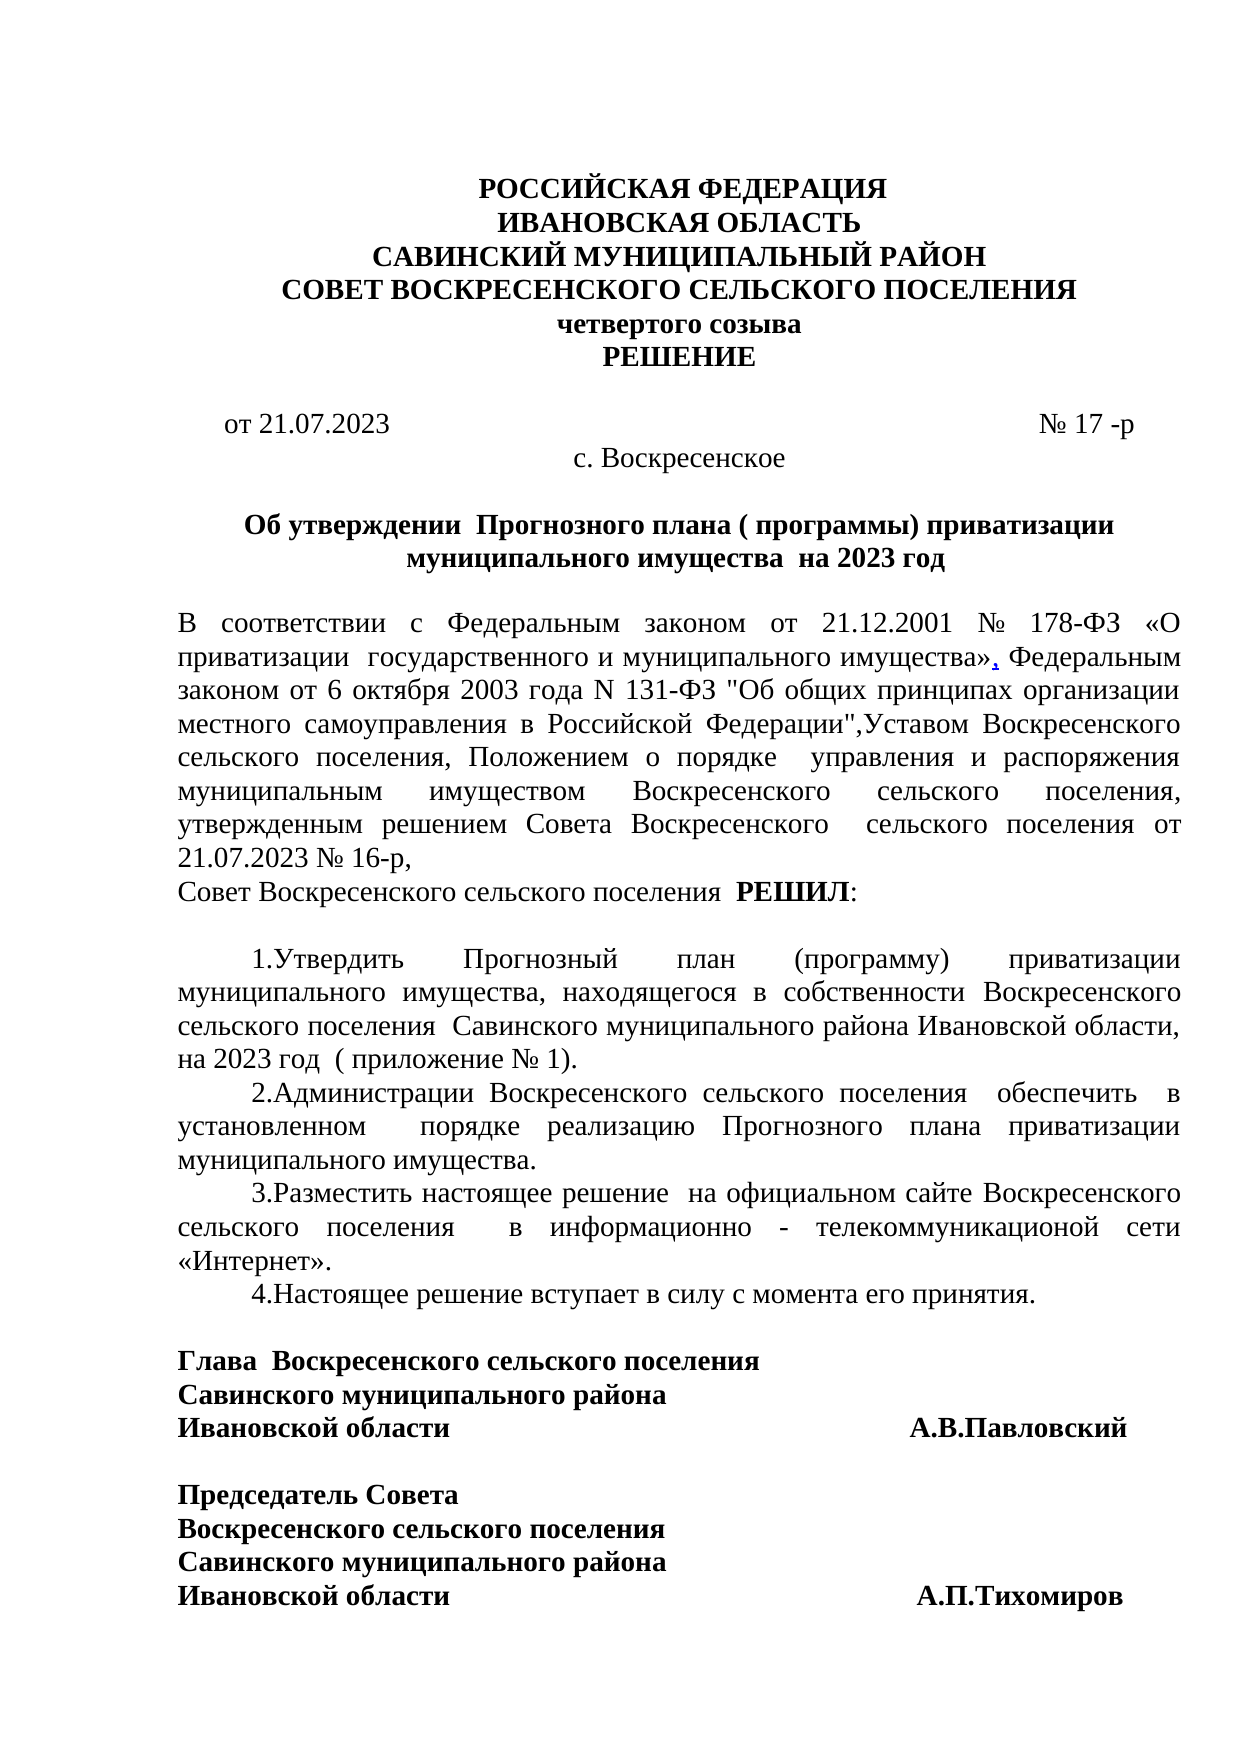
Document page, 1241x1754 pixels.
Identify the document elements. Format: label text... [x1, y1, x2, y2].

text с. Воскресенское [177, 440, 1181, 473]
text от 21.07.2023 № 17 -р [177, 406, 1181, 440]
text Ивановской области А.П.Тихомиров [177, 1578, 1181, 1612]
text 2.Администрации Воскресенского сельского поселения обеспечить в установленном порядке реализацию Прогнозного плана приватизации муниципального имущества. [177, 1075, 1181, 1176]
text четвертого созыва [177, 306, 1181, 339]
text Воскресенского сельского поселения [177, 1511, 1181, 1544]
text Об утверждении Прогнозного плана ( программы) приватизации муниципального имущества на 2023 год [177, 507, 1181, 574]
text В соответствии с Федеральным законом от 21.12.2001 № 178-ФЗ «О приватизации государственного и муниципального имущества», Федеральным законом от 6 октября 2003 года N 131-ФЗ "Об общих принципах организации местного самоуправления в Российской Федерации",Уставом Воскресенского сельского поселения, Положением о порядке управления и распоряжения муниципальным имуществом Воскресенского сельского поселения, утвержденным решением Совета Воскресенского сельского поселения от 21.07.2023 № 16-р, [177, 605, 1181, 874]
text Савинского муниципального района [177, 1544, 1181, 1578]
text Председатель Совета [177, 1477, 1181, 1511]
text ИВАНОВСКАЯ ОБЛАСТЬ [177, 205, 1181, 239]
text САВИНСКИЙ МУНИЦИПАЛЬНЫЙ РАЙОН [177, 239, 1181, 272]
text Савинского муниципального района [177, 1377, 1181, 1410]
text РОССИЙСКАЯ ФЕДЕРАЦИЯ [177, 172, 1181, 205]
text Глава Воскресенского сельского поселения [177, 1343, 1181, 1377]
text СОВЕТ ВОСКРЕСЕНСКОГО СЕЛЬСКОГО ПОСЕЛЕНИЯ [177, 272, 1181, 306]
text Совет Воскресенского сельского поселения РЕШИЛ: [177, 874, 1181, 907]
text РЕШЕНИЕ [177, 339, 1181, 373]
text 4.Настоящее решение вступает в силу с момента его принятия. [177, 1276, 1181, 1310]
text 1.Утвердить Прогнозный план (программу) приватизации муниципального имущества, находящегося в собственности Воскресенского сельского поселения Савинского муниципального района Ивановской области, на 2023 год ( приложение № 1). [177, 941, 1181, 1075]
text 3.Разместить настоящее решение на официальном сайте Воскресенского сельского поселения в информационно - телекоммуникационой сети «Интернет». [177, 1176, 1181, 1276]
text Ивановской области А.В.Павловский [177, 1410, 1181, 1444]
